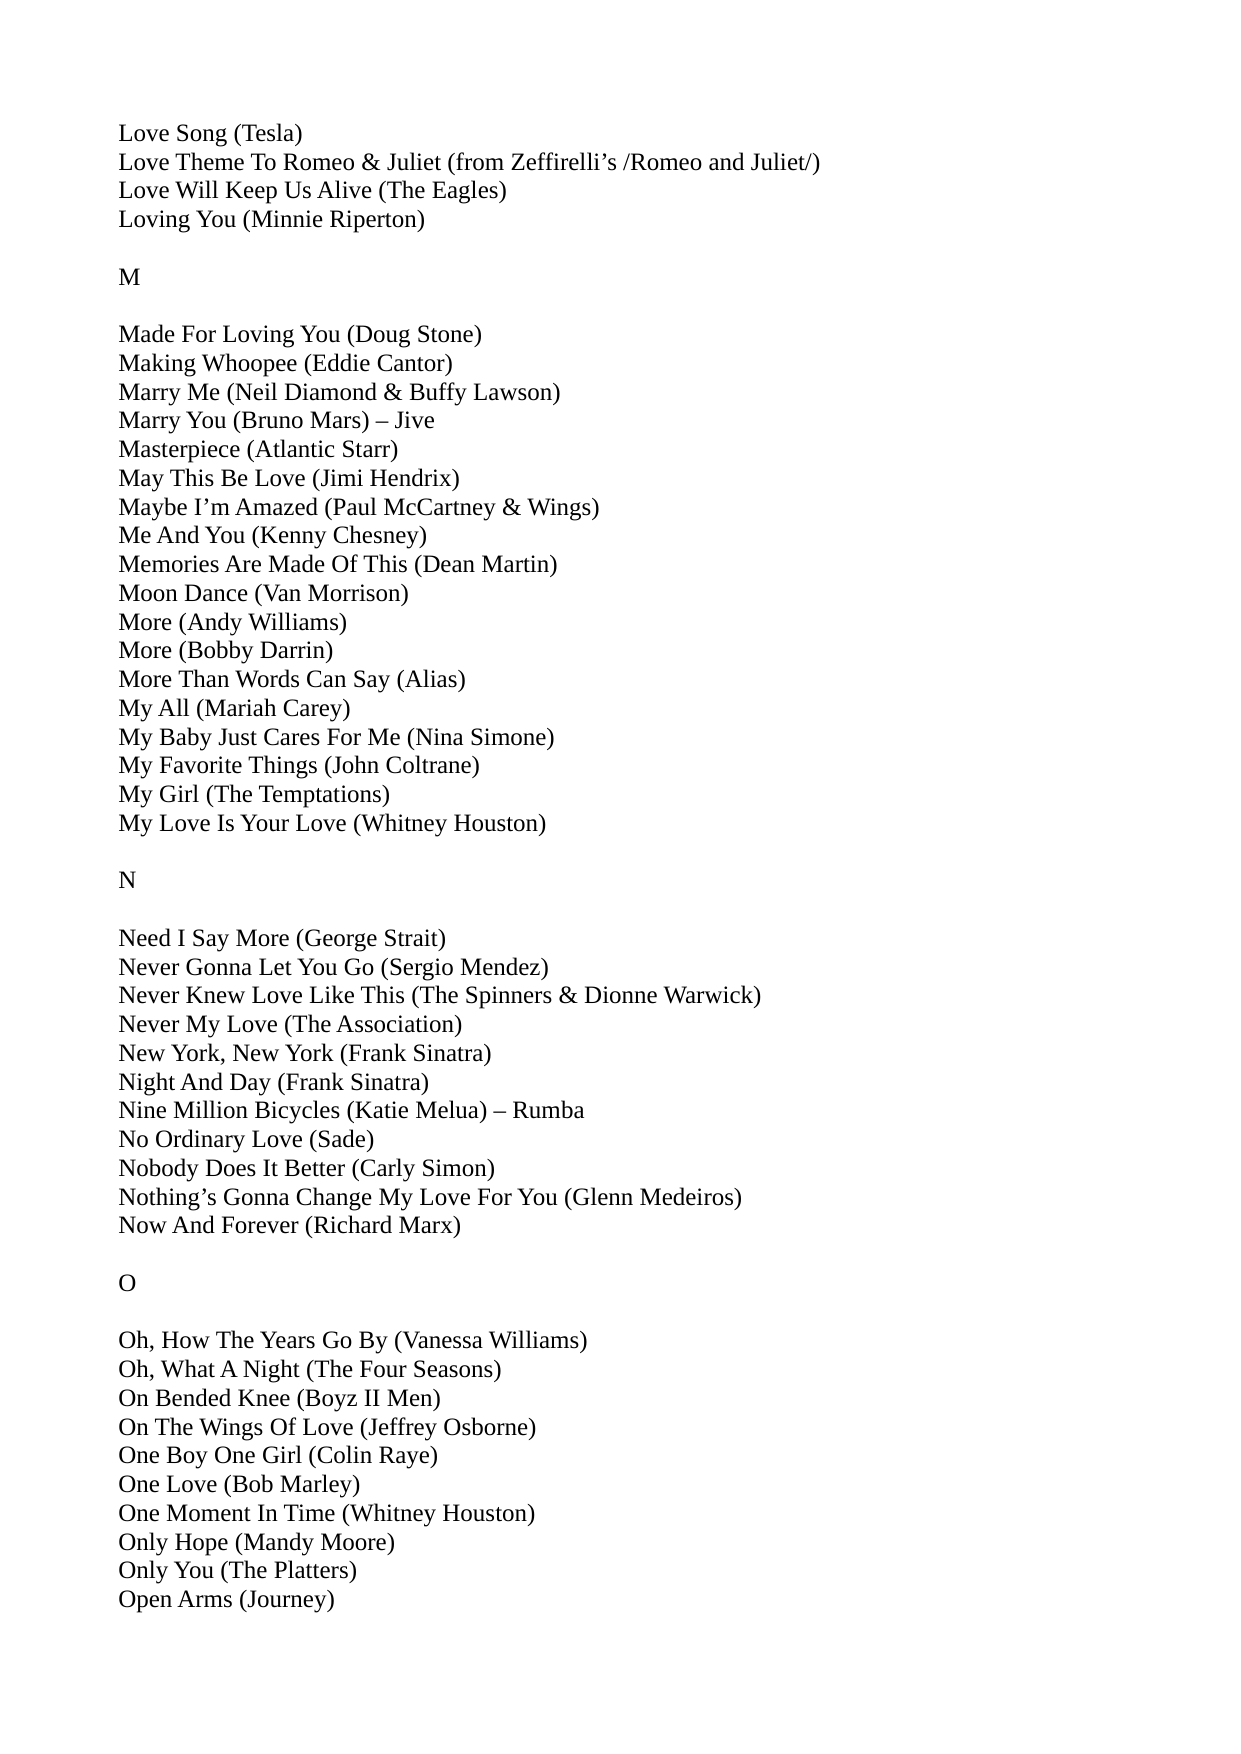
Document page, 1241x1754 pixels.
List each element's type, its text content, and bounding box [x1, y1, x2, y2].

text My Love Is Your Love (Whitney Houston) [118, 808, 1122, 837]
text No Ordinary Love (Sade) [118, 1124, 1122, 1153]
text More Than Words Can Say (Alias) [118, 664, 1122, 693]
text Only Hope (Mandy Moore) [118, 1527, 1122, 1556]
text My Girl (The Temptations) [118, 779, 1122, 808]
text My Baby Just Cares For Me (Nina Simone) [118, 722, 1122, 751]
text Loving You (Minnie Riperton) [118, 204, 1122, 233]
text More (Bobby Darrin) [118, 636, 1122, 664]
text Never Knew Love Like This (The Spinners & Dionne Warwick) [118, 981, 1122, 1009]
text Open Arms (Journey) [118, 1584, 1122, 1613]
text Me And You (Kenny Chesney) [118, 521, 1122, 549]
text Moon Dance (Van Morrison) [118, 578, 1122, 607]
text Nothing’s Gonna Change My Love For You (Glenn Medeiros) [118, 1182, 1122, 1211]
text Memories Are Made Of This (Dean Martin) [118, 549, 1122, 578]
text My All (Mariah Carey) [118, 693, 1122, 722]
text My Favorite Things (John Coltrane) [118, 751, 1122, 779]
text May This Be Love (Jimi Hendrix) [118, 463, 1122, 492]
text Love Will Keep Us Alive (The Eagles) [118, 176, 1122, 204]
text Oh, How The Years Go By (Vanessa Williams) [118, 1326, 1122, 1354]
text One Love (Bob Marley) [118, 1469, 1122, 1498]
text Maybe I’m Amazed (Paul McCartney & Wings) [118, 492, 1122, 521]
text One Moment In Time (Whitney Houston) [118, 1498, 1122, 1527]
text Nobody Does It Better (Carly Simon) [118, 1153, 1122, 1182]
text Nine Million Bicycles (Katie Melua) – Rumba [118, 1096, 1122, 1124]
text Need I Say More (George Strait) [118, 923, 1122, 952]
text Marry Me (Neil Diamond & Buffy Lawson) [118, 377, 1122, 406]
text Only You (The Platters) [118, 1556, 1122, 1584]
text Never My Love (The Association) [118, 1009, 1122, 1038]
text M [118, 262, 1122, 291]
text Masterpiece (Atlantic Starr) [118, 434, 1122, 463]
text Marry You (Bruno Mars) – Jive [118, 406, 1122, 434]
text On Bended Knee (Boyz II Men) [118, 1383, 1122, 1412]
text Making Whoopee (Eddie Cantor) [118, 348, 1122, 377]
text Made For Loving You (Doug Stone) [118, 319, 1122, 348]
text Oh, What A Night (The Four Seasons) [118, 1354, 1122, 1383]
text More (Andy Williams) [118, 607, 1122, 636]
text Love Song (Tesla) [118, 118, 1122, 147]
text Never Gonna Let You Go (Sergio Mendez) [118, 952, 1122, 981]
text Love Theme To Romeo & Juliet (from Zeffirelli’s /Romeo and Juliet/) [118, 147, 1122, 176]
text One Boy One Girl (Colin Raye) [118, 1441, 1122, 1469]
text Night And Day (Frank Sinatra) [118, 1067, 1122, 1096]
text Now And Forever (Richard Marx) [118, 1211, 1122, 1239]
text N [118, 866, 1122, 894]
text On The Wings Of Love (Jeffrey Osborne) [118, 1412, 1122, 1441]
text O [118, 1268, 1122, 1297]
text New York, New York (Frank Sinatra) [118, 1038, 1122, 1067]
